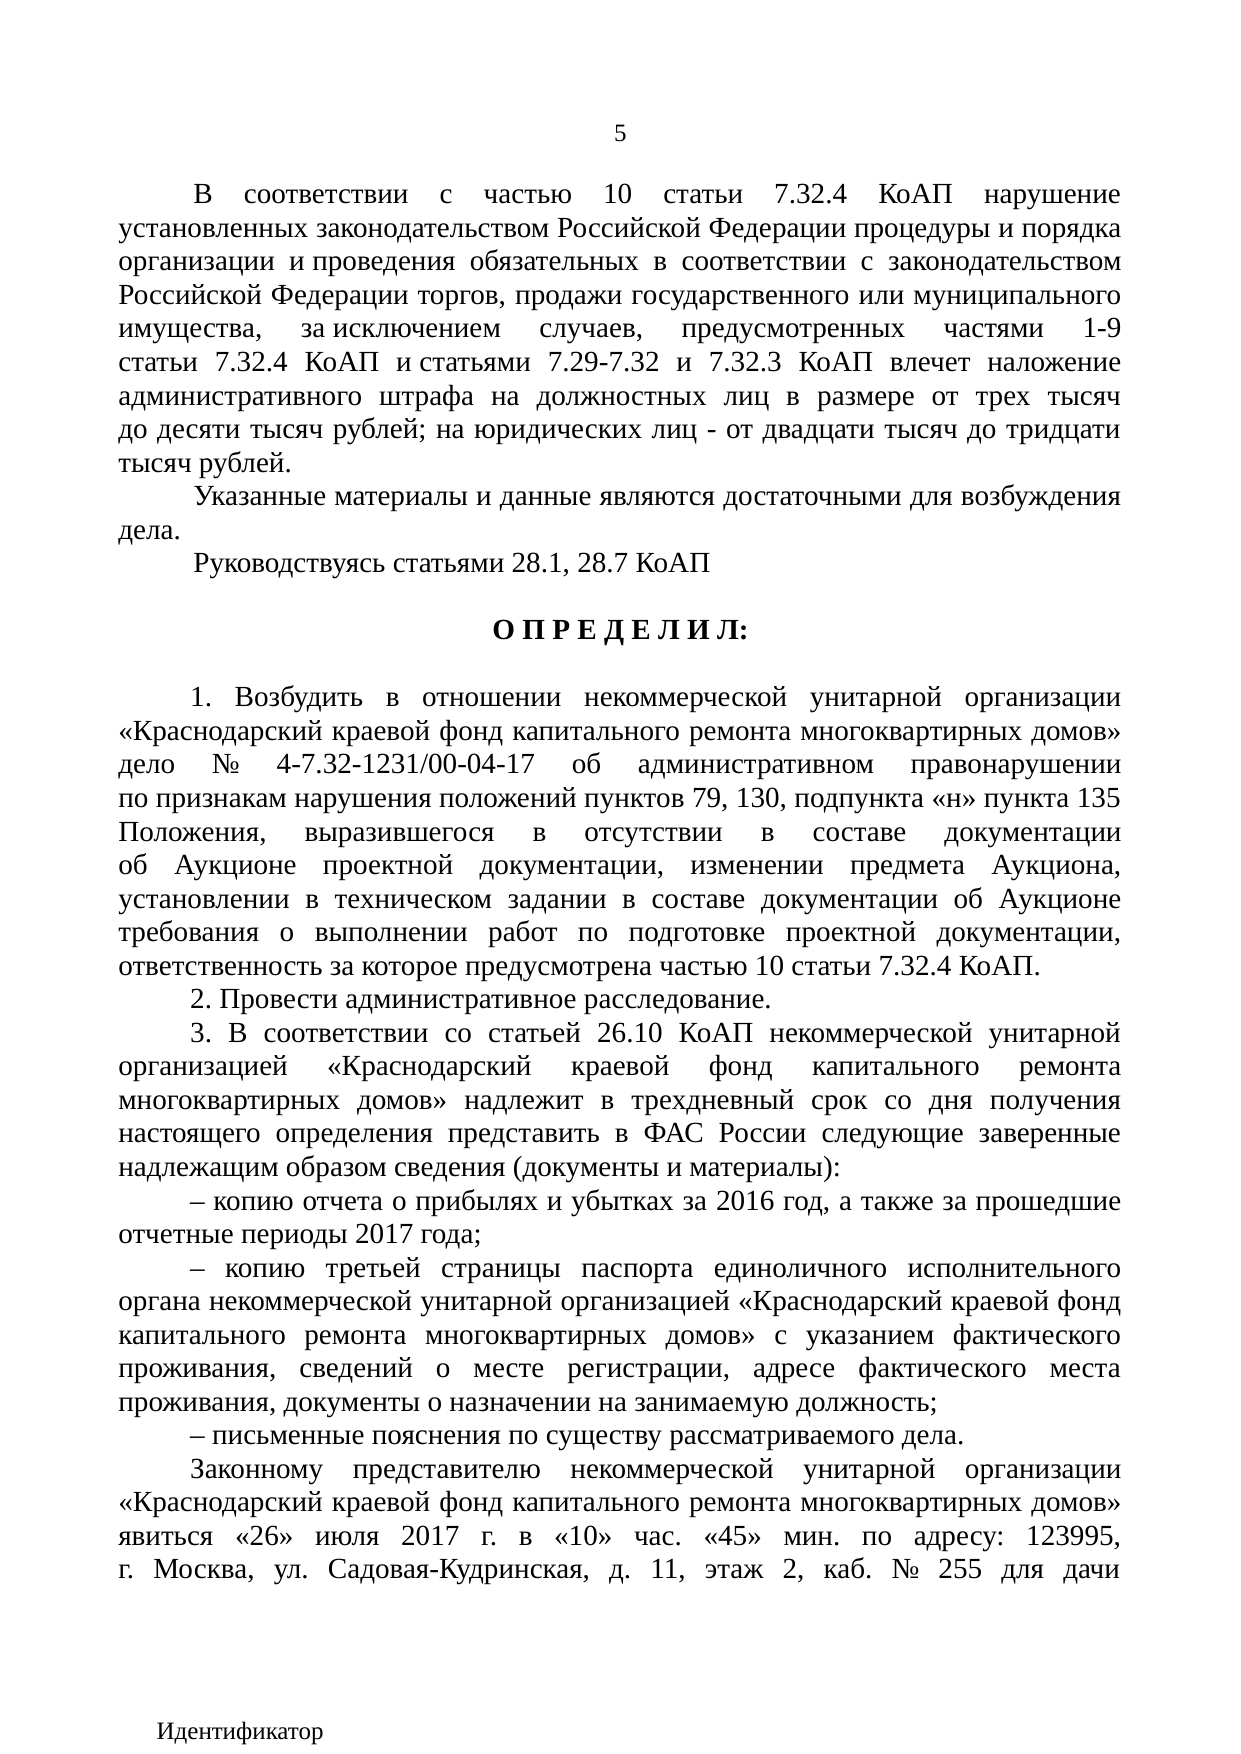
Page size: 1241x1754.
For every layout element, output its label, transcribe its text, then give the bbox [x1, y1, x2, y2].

text 1. Возбудить в отношении некоммерческой унитарной организации «Краснодарский краевой фонд капитального ремонта многоквартирных домов» дело № 4-7.32-1231/00-04-17 об административном правонарушении по признакам нарушения положений пунктов 79, 130, подпункта «н» пункта 135 Положения, выразившегося в отсутствии в составе документации об Аукционе проектной документации, изменении предмета Аукциона, установлении в техническом задании в составе документации об Аукционе требования о выполнении работ по подготовке проектной документации, ответственность за которое предусмотрена частью 10 статьи 7.32.4 КоАП. [118, 679, 1122, 981]
text – копию отчета о прибылях и убытках за 2016 год, а также за прошедшие отчетные периоды 2017 года; [118, 1183, 1122, 1250]
text 3. В соответствии со статьей 26.10 КоАП некоммерческой унитарной организацией «Краснодарский краевой фонд капитального ремонта многоквартирных домов» надлежит в трехдневный срок со дня получения настоящего определения представить в ФАС России следующие заверенные надлежащим образом сведения (документы и материалы): [118, 1015, 1122, 1183]
text Руководствуясь статьями 28.1, 28.7 КоАП [118, 545, 1122, 579]
text Законному представителю некоммерческой унитарной организации «Краснодарский краевой фонд капитального ремонта многоквартирных домов» явиться «26» июля 2017 г. в «10» час. «45» мин. по адресу: 123995, г. Москва, ул. Садовая-Кудринская, д. 11, этаж 2, каб. № 255 для дачи [118, 1451, 1122, 1585]
text 2. Провести административное расследование. [118, 981, 1122, 1015]
text В соответствии с частью 10 статьи 7.32.4 КоАП нарушение установленных законодательством Российской Федерации процедуры и порядка организации и проведения обязательных в соответствии с законодательством Российской Федерации торгов, продажи государственного или муниципального имущества, за исключением случаев, предусмотренных частями 1-9 статьи 7.32.4 КоАП и статьями 7.29-7.32 и 7.32.3 КоАП влечет наложение административного штрафа на должностных лиц в размере от трех тысяч до десяти тысяч рублей; на юридических лиц - от двадцати тысяч до тридцати тысяч рублей. [118, 176, 1122, 478]
text О П Р Е Д Е Л И Л: [118, 612, 1122, 646]
text Указанные материалы и данные являются достаточными для возбуждения дела. [118, 478, 1122, 545]
text – копию третьей страницы паспорта единоличного исполнительного органа некоммерческой унитарной организацией «Краснодарский краевой фонд капитального ремонта многоквартирных домов» с указанием фактического проживания, сведений о месте регистрации, адресе фактического места проживания, документы о назначении на занимаемую должность; [118, 1250, 1122, 1417]
text – письменные пояснения по существу рассматриваемого дела. [118, 1417, 1122, 1451]
